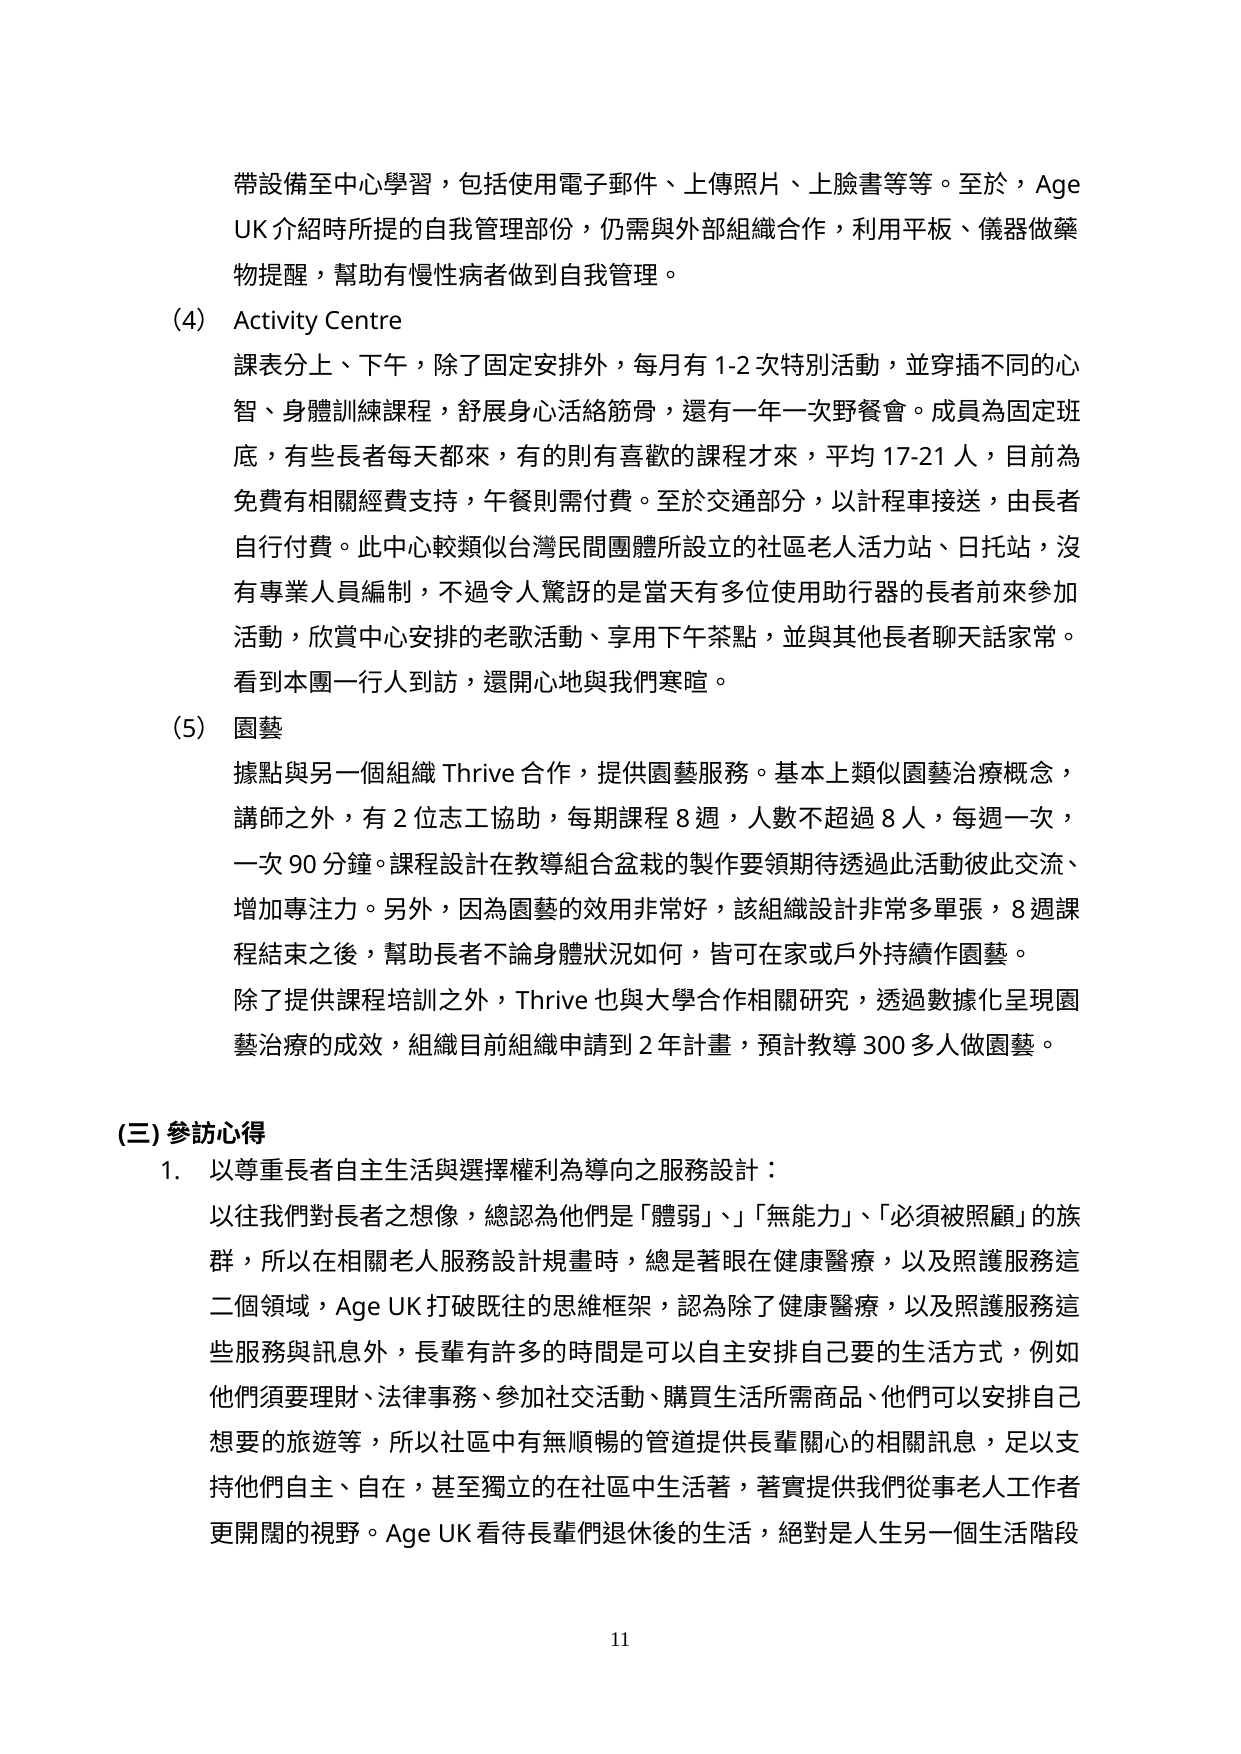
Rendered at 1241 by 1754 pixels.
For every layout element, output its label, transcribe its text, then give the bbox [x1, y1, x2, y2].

text (三) 參訪心得 [85, 1113, 1081, 1151]
text 帶設備至中心學習，包括使用電子郵件、上傳照片、上臉書等等。至於，Age UK介紹時所提的自我管理部份，仍需與外部組織合作，利用平板、儀器做藥物提醒，幫助有慢性病者做到自我管理。 [233, 164, 1081, 291]
list 以尊重長者自主生活與選擇權利為導向之服務設計： [159, 1151, 1081, 1187]
list Activity Centre [157, 300, 1081, 337]
list 園藝 [157, 708, 1081, 744]
text 據點與另一個組織Thrive合作，提供園藝服務。基本上類似園藝治療概念，講師之外，有2位志工協助，每期課程8週，人數不超過8人，每週一次，一次90分鐘。課程設計在教導組合盆栽的製作要領期待透過此活動彼此交流、增加專注力。另外，因為園藝的效用非常好，該組織設計非常多單張，8週課程結束之後，幫助長者不論身體狀況如何，皆可在家或戶外持續作園藝。 [233, 753, 1081, 971]
text 除了提供課程培訓之外，Thrive也與大學合作相關研究，透過數據化呈現園藝治療的成效，組織目前組織申請到2年計畫，預計教導300多人做園藝。 [233, 980, 1081, 1062]
text 以往我們對長者之想像，總認為他們是「體弱」、」「無能力」、「必須被照顧」的族群，所以在相關老人服務設計規畫時，總是著眼在健康醫療，以及照護服務這二個領域，Age UK打破既往的思維框架，認為除了健康醫療，以及照護服務這些服務與訊息外，長輩有許多的時間是可以自主安排自己要的生活方式，例如他們須要理財、法律事務、參加社交活動、購買生活所需商品、他們可以安排自己想要的旅遊等，所以社區中有無順暢的管道提供長輩關心的相關訊息，足以支持他們自主、自在，甚至獨立的在社區中生活著，著實提供我們從事老人工作者更開闊的視野。Age UK看待長輩們退休後的生活，絕對是人生另一個生活階段的開始，而非老年生活就只是步入人生結束的準備，或者是就此必須限縮生活圈。老年生活為何非得被動的接受照顧與社會僵化且制式的關懷？長輩們因為老化這件事，就失去自由選擇的權利嗎？而在這人生另一個生活階段，長輩如何過得更充實、更活躍，也端視社區中是否提供夠友善的環境，讓長輩們有足夠且適合的資源選擇他們要的生活型態，Age UK的整體服務概念更實踐對長者尊重其選擇權利，以及自主生活安排等理念。 [209, 1196, 1081, 1549]
text 課表分上、下午，除了固定安排外，每月有1-2次特別活動，並穿插不同的心智、身體訓練課程，舒展身心活絡筋骨，還有一年一次野餐會。成員為固定班底，有些長者每天都來，有的則有喜歡的課程才來，平均17-21人，目前為免費有相關經費支持，午餐則需付費。至於交通部分，以計程車接送，由長者自行付費。此中心較類似台灣民間團體所設立的社區老人活力站、日托站，沒有專業人員編制，不過令人驚訝的是當天有多位使用助行器的長者前來參加活動，欣賞中心安排的老歌活動、享用下午茶點，並與其他長者聊天話家常。看到本團一行人到訪，還開心地與我們寒暄。 [233, 346, 1081, 699]
